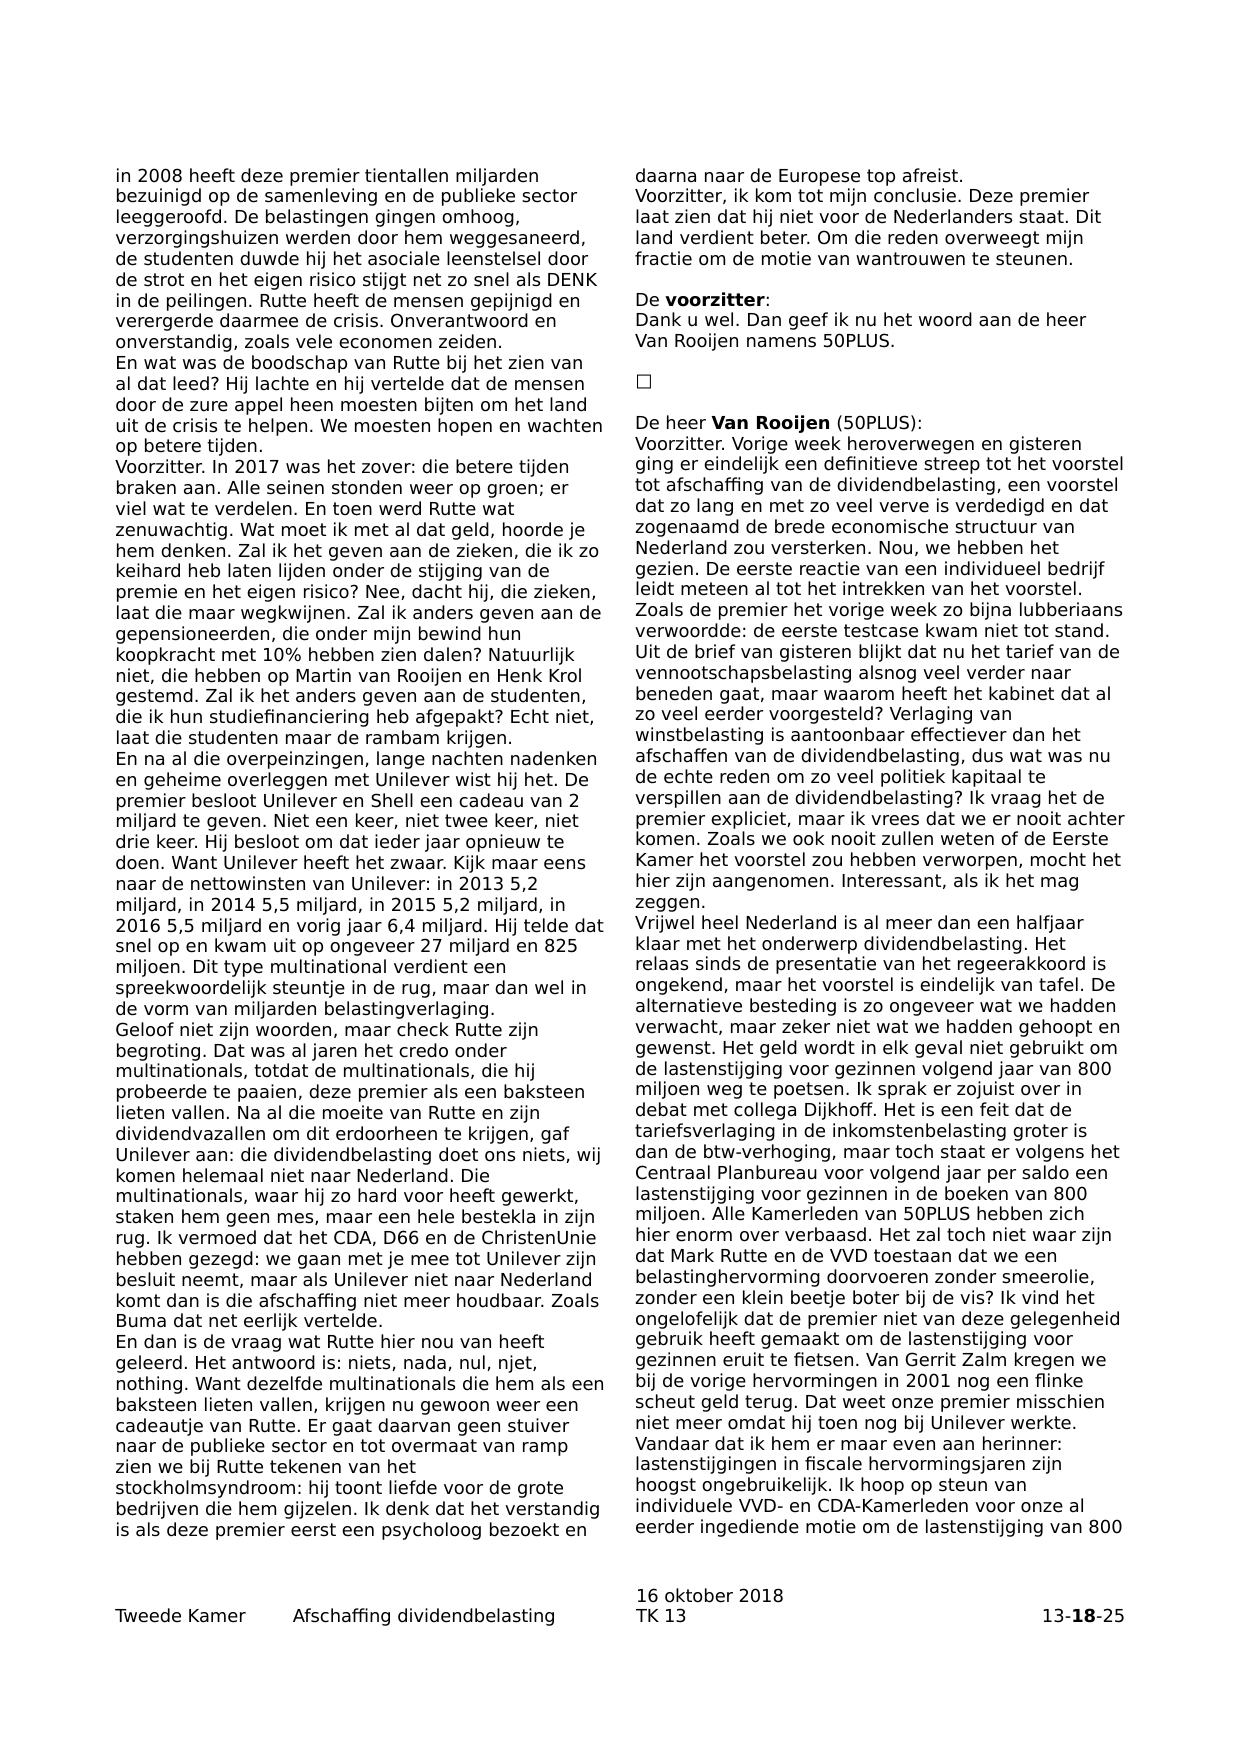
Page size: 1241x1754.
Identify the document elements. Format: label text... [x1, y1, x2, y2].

text En wat was de boodschap van Rutte bij het zien van al dat leed? Hij lachte en hij vertelde dat de mensen door de zure appel heen moesten bijten om het land uit de crisis te helpen. We moesten hopen en wachten op betere tijden. [115, 353, 605, 457]
text En dan is de vraag wat Rutte hier nou van heeft geleerd. Het antwoord is: niets, nada, nul, njet, nothing. Want dezelfde multinationals die hem als een baksteen lieten vallen, krijgen nu gewoon weer een cadeautje van Rutte. Er gaat daarvan geen stuiver naar de publieke sector en tot overmaat van ramp zien we bij Rutte tekenen van het stockholmsyndroom: hij toont liefde voor de grote bedrijven die hem gijzelen. Ik denk dat het verstandig is als deze premier eerst een psycholoog bezoekt en [115, 1332, 605, 1540]
text En na al die overpeinzingen, lange nachten nadenken en geheime overleggen met Unilever wist hij het. De premier besloot Unilever en Shell een cadeau van 2 miljard te geven. Niet een keer, niet twee keer, niet drie keer. Hij besloot om dat ieder jaar opnieuw te doen. Want Unilever heeft het zwaar. Kijk maar eens naar de nettowinsten van Unilever: in 2013 5,2 miljard, in 2014 5,5 miljard, in 2015 5,2 miljard, in 2016 5,5 miljard en vorig jaar 6,4 miljard. Hij telde dat snel op en kwam uit op ongeveer 27 miljard en 825 miljoen. Dit type multinational verdient een spreekwoordelijk steuntje in de rug, maar dan wel in de vorm van miljarden belastingverlaging. [115, 749, 605, 1019]
text ⬜ [635, 372, 1125, 393]
text Geloof niet zijn woorden, maar check Rutte zijn begroting. Dat was al jaren het credo onder multinationals, totdat de multinationals, die hij probeerde te paaien, deze premier als een baksteen lieten vallen. Na al die moeite van Rutte en zijn dividendvazallen om dit erdoorheen te krijgen, gaf Unilever aan: die dividendbelasting doet ons niets, wij komen helemaal niet naar Nederland. Die multinationals, waar hij zo hard voor heeft gewerkt, staken hem geen mes, maar een hele bestekla in zijn rug. Ik vermoed dat het CDA, D66 en de ChristenUnie hebben gezegd: we gaan met je mee tot Unilever zijn besluit neemt, maar als Unilever niet naar Nederland komt dan is die afschaffing niet meer houdbaar. Zoals Buma dat net eerlijk vertelde. [115, 1019, 605, 1332]
text Voorzitter. In 2017 was het zover: die betere tijden braken aan. Alle seinen stonden weer op groen; er viel wat te verdelen. En toen werd Rutte wat zenuwachtig. Wat moet ik met al dat geld, hoorde je hem denken. Zal ik het geven aan de zieken, die ik zo keihard heb laten lijden onder de stijging van de premie en het eigen risico? Nee, dacht hij, die zieken, laat die maar wegkwijnen. Zal ik anders geven aan de gepensioneerden, die onder mijn bewind hun koopkracht met 10% hebben zien dalen? Natuurlijk niet, die hebben op Martin van Rooijen en Henk Krol gestemd. Zal ik het anders geven aan de studenten, die ik hun studiefinanciering heb afgepakt? Echt niet, laat die studenten maar de rambam krijgen. [115, 457, 605, 749]
text Dank u wel. Dan geef ik nu het woord aan de heer Van Rooijen namens 50PLUS. [635, 310, 1125, 352]
text De voorzitter: [635, 289, 1125, 310]
text De heer Van Rooijen (50PLUS): [635, 413, 1125, 433]
text Uit de brief van gisteren blijkt dat nu het tarief van de vennootschapsbelasting alsnog veel verder naar beneden gaat, maar waarom heeft het kabinet dat al zo veel eerder voorgesteld? Verlaging van winstbelasting is aantoonbaar effectiever dan het afschaffen van de dividendbelasting, dus wat was nu de echte reden om zo veel politiek kapitaal te verspillen aan de dividendbelasting? Ik vraag het de premier expliciet, maar ik vrees dat we er nooit achter komen. Zoals we ook nooit zullen weten of de Eerste Kamer het voorstel zou hebben verworpen, mocht het hier zijn aangenomen. Interessant, als ik het mag zeggen. [635, 642, 1125, 912]
text Vrijwel heel Nederland is al meer dan een halfjaar klaar met het onderwerp dividendbelasting. Het relaas sinds de presentatie van het regeerakkoord is ongekend, maar het voorstel is eindelijk van tafel. De alternatieve besteding is zo ongeveer wat we hadden verwacht, maar zeker niet wat we hadden gehoopt en gewenst. Het geld wordt in elk geval niet gebruikt om de lastenstijging voor gezinnen volgend jaar van 800 miljoen weg te poetsen. Ik sprak er zojuist over in debat met collega Dijkhoff. Het is een feit dat de tariefsverlaging in de inkomstenbelasting groter is dan de btw-verhoging, maar toch staat er volgens het Centraal Planbureau voor volgend jaar per saldo een lastenstijging voor gezinnen in de boeken van 800 miljoen. Alle Kamerleden van 50PLUS hebben zich hier enorm over verbaasd. Het zal toch niet waar zijn dat Mark Rutte en de VVD toestaan dat we een belastinghervorming doorvoeren zonder smeerolie, zonder een klein beetje boter bij de vis? Ik vind het ongelofelijk dat de premier niet van deze gelegenheid gebruik heeft gemaakt om de lastenstijging voor gezinnen eruit te fietsen. Van Gerrit Zalm kregen we bij de vorige hervormingen in 2001 nog een flinke scheut geld terug. Dat weet onze premier misschien niet meer omdat hij toen nog bij Unilever werkte. Vandaar dat ik hem er maar even aan herinner: lastenstijgingen in fiscale hervormingsjaren zijn hoogst ongebruikelijk. Ik hoop op steun van individuele VVD- en CDA-Kamerleden voor onze al eerder ingediende motie om de lastenstijging van 800 [635, 912, 1125, 1537]
text in 2008 heeft deze premier tientallen miljarden bezuinigd op de samenleving en de publieke sector leeggeroofd. De belastingen gingen omhoog, verzorgingshuizen werden door hem weggesaneerd, de studenten duwde hij het asociale leenstelsel door de strot en het eigen risico stijgt net zo snel als DENK in de peilingen. Rutte heeft de mensen gepijnigd en verergerde daarmee de crisis. Onverantwoord en onverstandig, zoals vele economen zeiden. [115, 165, 605, 353]
text Voorzitter. Vorige week heroverwegen en gisteren ging er eindelijk een definitieve streep tot het voorstel tot afschaffing van de dividendbelasting, een voorstel dat zo lang en met zo veel verve is verdedigd en dat zogenaamd de brede economische structuur van Nederland zou versterken. Nou, we hebben het gezien. De eerste reactie van een individueel bedrijf leidt meteen al tot het intrekken van het voorstel. Zoals de premier het vorige week zo bijna lubberiaans verwoordde: de eerste testcase kwam niet tot stand. [635, 433, 1125, 642]
text daarna naar de Europese top afreist. [635, 165, 1125, 186]
text Voorzitter, ik kom tot mijn conclusie. Deze premier laat zien dat hij niet voor de Nederlanders staat. Dit land verdient beter. Om die reden overweegt mijn fractie om de motie van wantrouwen te steunen. [635, 186, 1125, 269]
